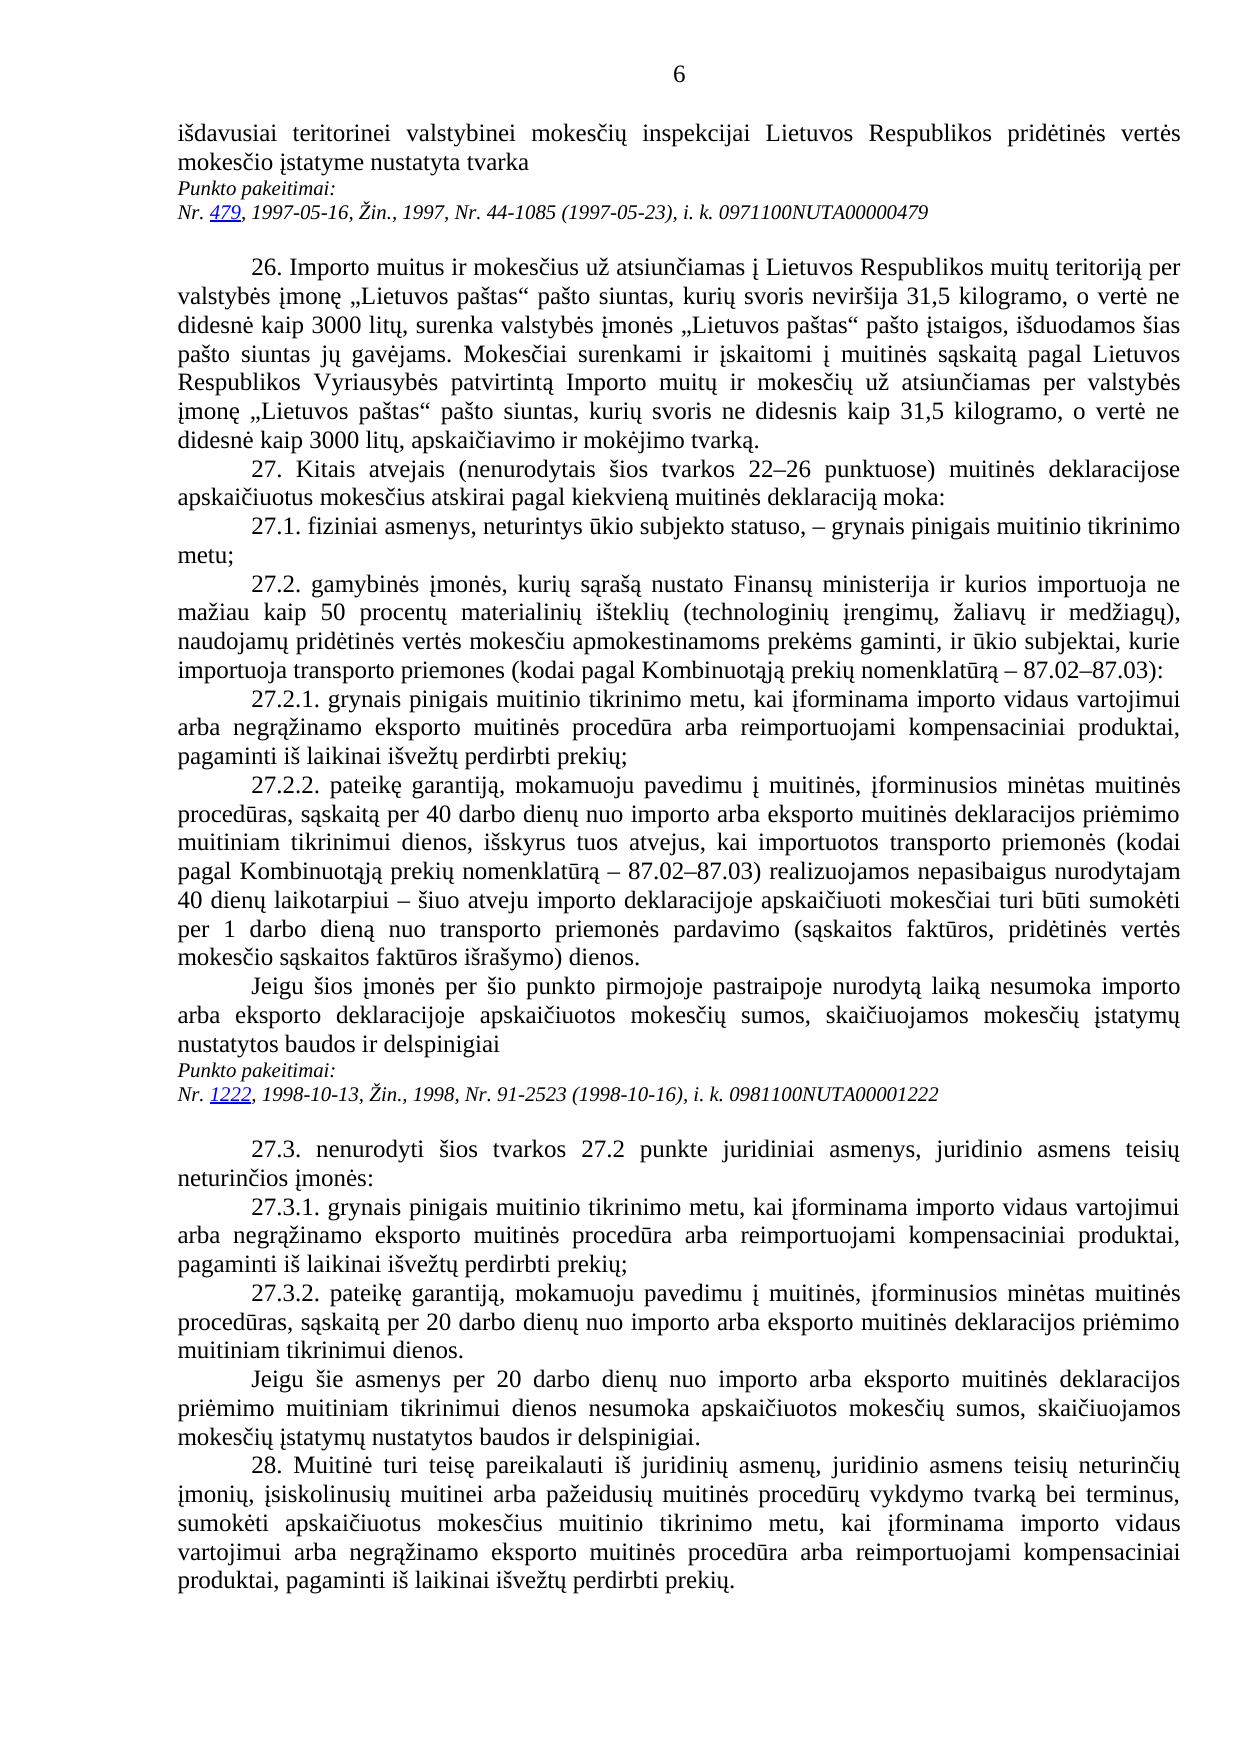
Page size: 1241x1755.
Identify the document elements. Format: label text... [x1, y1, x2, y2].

text Punkto pakeitimai: [177, 1057, 1181, 1082]
text 26. Importo muitus ir mokesčius už atsiunčiamas į Lietuvos Respublikos muitų teritoriją per valstybės įmonę „Lietuvos paštas“ pašto siuntas, kurių svoris neviršija 31,5 kilogramo, o vertė ne didesnė kaip 3000 litų, surenka valstybės įmonės „Lietuvos paštas“ pašto įstaigos, išduodamos šias pašto siuntas jų gavėjams. Mokesčiai surenkami ir įskaitomi į muitinės sąskaitą pagal Lietuvos Respublikos Vyriausybės patvirtintą Importo muitų ir mokesčių už atsiunčiamas per valstybės įmonę „Lietuvos paštas“ pašto siuntas, kurių svoris ne didesnis kaip 31,5 kilogramo, o vertė ne didesnė kaip 3000 litų, apskaičiavimo ir mokėjimo tvarką. [177, 252, 1181, 454]
text 27.1. fiziniai asmenys, neturintys ūkio subjekto statuso, – grynais pinigais muitinio tikrinimo metu; [177, 511, 1181, 569]
text 27.2. gamybinės įmonės, kurių sąrašą nustato Finansų ministerija ir kurios importuoja ne mažiau kaip 50 procentų materialinių išteklių (technologinių įrengimų, žaliavų ir medžiagų), naudojamų pridėtinės vertės mokesčiu apmokestinamoms prekėms gaminti, ir ūkio subjektai, kurie importuoja transporto priemones (kodai pagal Kombinuotąją prekių nomenklatūrą – 87.02–87.03): [177, 569, 1181, 684]
text 27.2.2. pateikę garantiją, mokamuoju pavedimu į muitinės, įforminusios minėtas muitinės procedūras, sąskaitą per 40 darbo dienų nuo importo arba eksporto muitinės deklaracijos priėmimo muitiniam tikrinimui dienos, išskyrus tuos atvejus, kai importuotos transporto priemonės (kodai pagal Kombinuotąją prekių nomenklatūrą – 87.02–87.03) realizuojamos nepasibaigus nurodytajam 40 dienų laikotarpiui – šiuo atveju importo deklaracijoje apskaičiuoti mokesčiai turi būti sumokėti per 1 darbo dieną nuo transporto priemonės pardavimo (sąskaitos faktūros, pridėtinės vertės mokesčio sąskaitos faktūros išrašymo) dienos. [177, 770, 1181, 971]
text 27.2.1. grynais pinigais muitinio tikrinimo metu, kai įforminama importo vidaus vartojimui arba negrąžinamo eksporto muitinės procedūra arba reimportuojami kompensaciniai produktai, pagaminti iš laikinai išvežtų perdirbti prekių; [177, 684, 1181, 770]
text Punkto pakeitimai: [177, 176, 1181, 200]
text 27.3.2. pateikę garantiją, mokamuoju pavedimu į muitinės, įforminusios minėtas muitinės procedūras, sąskaitą per 20 darbo dienų nuo importo arba eksporto muitinės deklaracijos priėmimo muitiniam tikrinimui dienos. [177, 1278, 1181, 1364]
text 28. Muitinė turi teisę pareikalauti iš juridinių asmenų, juridinio asmens teisių neturinčių įmonių, įsiskolinusių muitinei arba pažeidusių muitinės procedūrų vykdymo tvarką bei terminus, sumokėti apskaičiuotus mokesčius muitinio tikrinimo metu, kai įforminama importo vidaus vartojimui arba negrąžinamo eksporto muitinės procedūra arba reimportuojami kompensaciniai produktai, pagaminti iš laikinai išvežtų perdirbti prekių. [177, 1451, 1181, 1594]
text Jeigu šios įmonės per šio punkto pirmojoje pastraipoje nurodytą laiką nesumoka importo arba eksporto deklaracijoje apskaičiuotos mokesčių sumos, skaičiuojamos mokesčių įstatymų nustatytos baudos ir delspinigiai [177, 971, 1181, 1057]
text išdavusiai teritorinei valstybinei mokesčių inspekcijai Lietuvos Respublikos pridėtinės vertės mokesčio įstatyme nustatyta tvarka [177, 118, 1181, 176]
text Nr. 1222, 1998-10-13, Žin., 1998, Nr. 91-2523 (1998-10-16), i. k. 0981100NUTA00001222 [177, 1082, 1181, 1106]
text 27. Kitais atvejais (nenurodytais šios tvarkos 22–26 punktuose) muitinės deklaracijose apskaičiuotus mokesčius atskirai pagal kiekvieną muitinės deklaraciją moka: [177, 454, 1181, 511]
text Nr. 479, 1997-05-16, Žin., 1997, Nr. 44-1085 (1997-05-23), i. k. 0971100NUTA00000479 [177, 200, 1181, 224]
text 27.3. nenurodyti šios tvarkos 27.2 punkte juridiniai asmenys, juridinio asmens teisių neturinčios įmonės: [177, 1134, 1181, 1192]
text Jeigu šie asmenys per 20 darbo dienų nuo importo arba eksporto muitinės deklaracijos priėmimo muitiniam tikrinimui dienos nesumoka apskaičiuotos mokesčių sumos, skaičiuojamos mokesčių įstatymų nustatytos baudos ir delspinigiai. [177, 1364, 1181, 1451]
text 27.3.1. grynais pinigais muitinio tikrinimo metu, kai įforminama importo vidaus vartojimui arba negrąžinamo eksporto muitinės procedūra arba reimportuojami kompensaciniai produktai, pagaminti iš laikinai išvežtų perdirbti prekių; [177, 1192, 1181, 1278]
